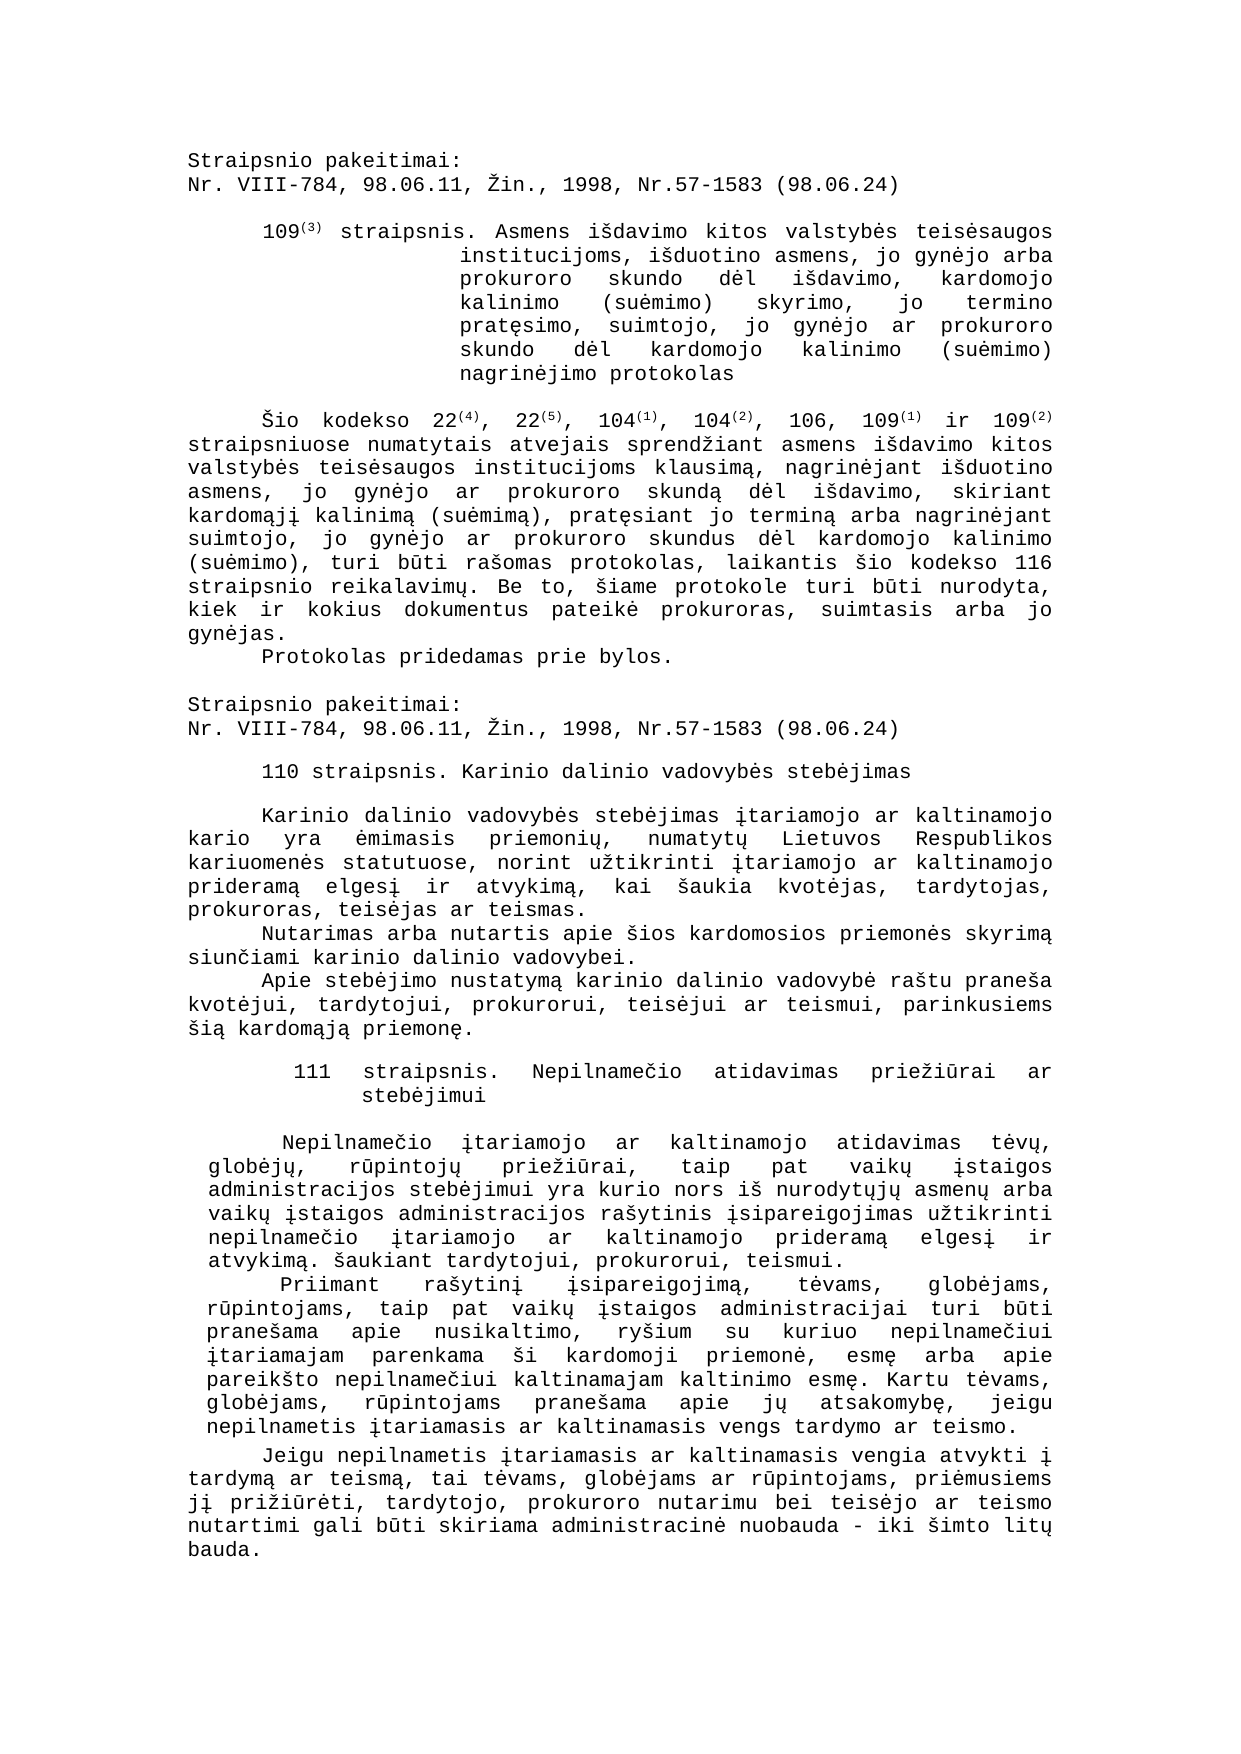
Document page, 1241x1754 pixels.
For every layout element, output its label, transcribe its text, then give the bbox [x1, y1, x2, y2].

text Jeigu nepilnametis įtariamasis ar kaltinamasis vengia atvykti į tardymą ar teismą, tai tėvams, globėjams ar rūpintojams, priėmusiems jį prižiūrėti, tardytojo, prokuroro nutarimu bei teisėjo ar teismo nutartimi gali būti skiriama administracinė nuobauda - iki šimto litų bauda. [187, 1444, 1053, 1563]
text Apie stebėjimo nustatymą karinio dalinio vadovybė raštu praneša kvotėjui, tardytojui, prokurorui, teisėjui ar teismui, parinkusiems šią kardomąją priemonę. [187, 970, 1053, 1041]
text Karinio dalinio vadovybės stebėjimas įtariamojo ar kaltinamojo kario yra ėmimasis priemonių, numatytų Lietuvos Respublikos kariuomenės statutuose, norint užtikrinti įtariamojo ar kaltinamojo prideramą elgesį ir atvykimą, kai šaukia kvotėjas, tardytojas, prokuroras, teisėjas ar teismas. [187, 805, 1053, 923]
text Priimant rašytinį įsipareigojimą, tėvams, globėjams, rūpintojams, taip pat vaikų įstaigos administracijai turi būti pranešama apie nusikaltimo, ryšium su kuriuo nepilnamečiui įtariamajam parenkama ši kardomoji priemonė, esmę arba apie pareikšto nepilnamečiui kaltinamajam kaltinimo esmę. Kartu tėvams, globėjams, rūpintojams pranešama apie jų atsakomybę, jeigu nepilnametis įtariamasis ar kaltinamasis vengs tardymo ar teismo. [206, 1274, 1053, 1439]
text 111 straipsnis. Nepilnamečio atidavimas priežiūrai ar stebėjimui [261, 1061, 1053, 1108]
text 110 straipsnis. Karinio dalinio vadovybės stebėjimas [187, 761, 1053, 785]
text Straipsnio pakeitimai: [187, 150, 1053, 174]
text Nr. VIII-784, 98.06.11, Žin., 1998, Nr.57-1583 (98.06.24) [187, 174, 1053, 197]
text Nr. VIII-784, 98.06.11, Žin., 1998, Nr.57-1583 (98.06.24) [187, 717, 1053, 741]
text Protokolas pridedamas prie bylos. [187, 647, 1053, 670]
text Nepilnamečio įtariamojo ar kaltinamojo atidavimas tėvų, globėjų, rūpintojų priežiūrai, taip pat vaikų įstaigos administracijos stebėjimui yra kurio nors iš nurodytųjų asmenų arba vaikų įstaigos administracijos rašytinis įsipareigojimas užtikrinti nepilnamečio įtariamojo ar kaltinamojo prideramą elgesį ir atvykimą. šaukiant tardytojui, prokurorui, teismui. [208, 1132, 1053, 1274]
text Nutarimas arba nutartis apie šios kardomosios priemonės skyrimą siunčiami karinio dalinio vadovybei. [187, 923, 1053, 970]
text 109(3) straipsnis. Asmens išdavimo kitos valstybės teisėsaugos institucijoms, išduotino asmens, jo gynėjo arba prokuroro skundo dėl išdavimo, kardomojo kalinimo (suėmimo) skyrimo, jo termino pratęsimo, suimtojo, jo gynėjo ar prokuroro skundo dėl kardomojo kalinimo (suėmimo) nagrinėjimo protokolas [262, 221, 1053, 386]
text Šio kodekso 22(4), 22(5), 104(1), 104(2), 106, 109(1) ir 109(2) straipsniuose numatytais atvejais sprendžiant asmens išdavimo kitos valstybės teisėsaugos institucijoms klausimą, nagrinėjant išduotino asmens, jo gynėjo ar prokuroro skundą dėl išdavimo, skiriant kardomąjį kalinimą (suėmimą), pratęsiant jo terminą arba nagrinėjant suimtojo, jo gynėjo ar prokuroro skundus dėl kardomojo kalinimo (suėmimo), turi būti rašomas protokolas, laikantis šio kodekso 116 straipsnio reikalavimų. Be to, šiame protokole turi būti nurodyta, kiek ir kokius dokumentus pateikė prokuroras, suimtasis arba jo gynėjas. [187, 410, 1053, 647]
text Straipsnio pakeitimai: [187, 694, 1053, 717]
